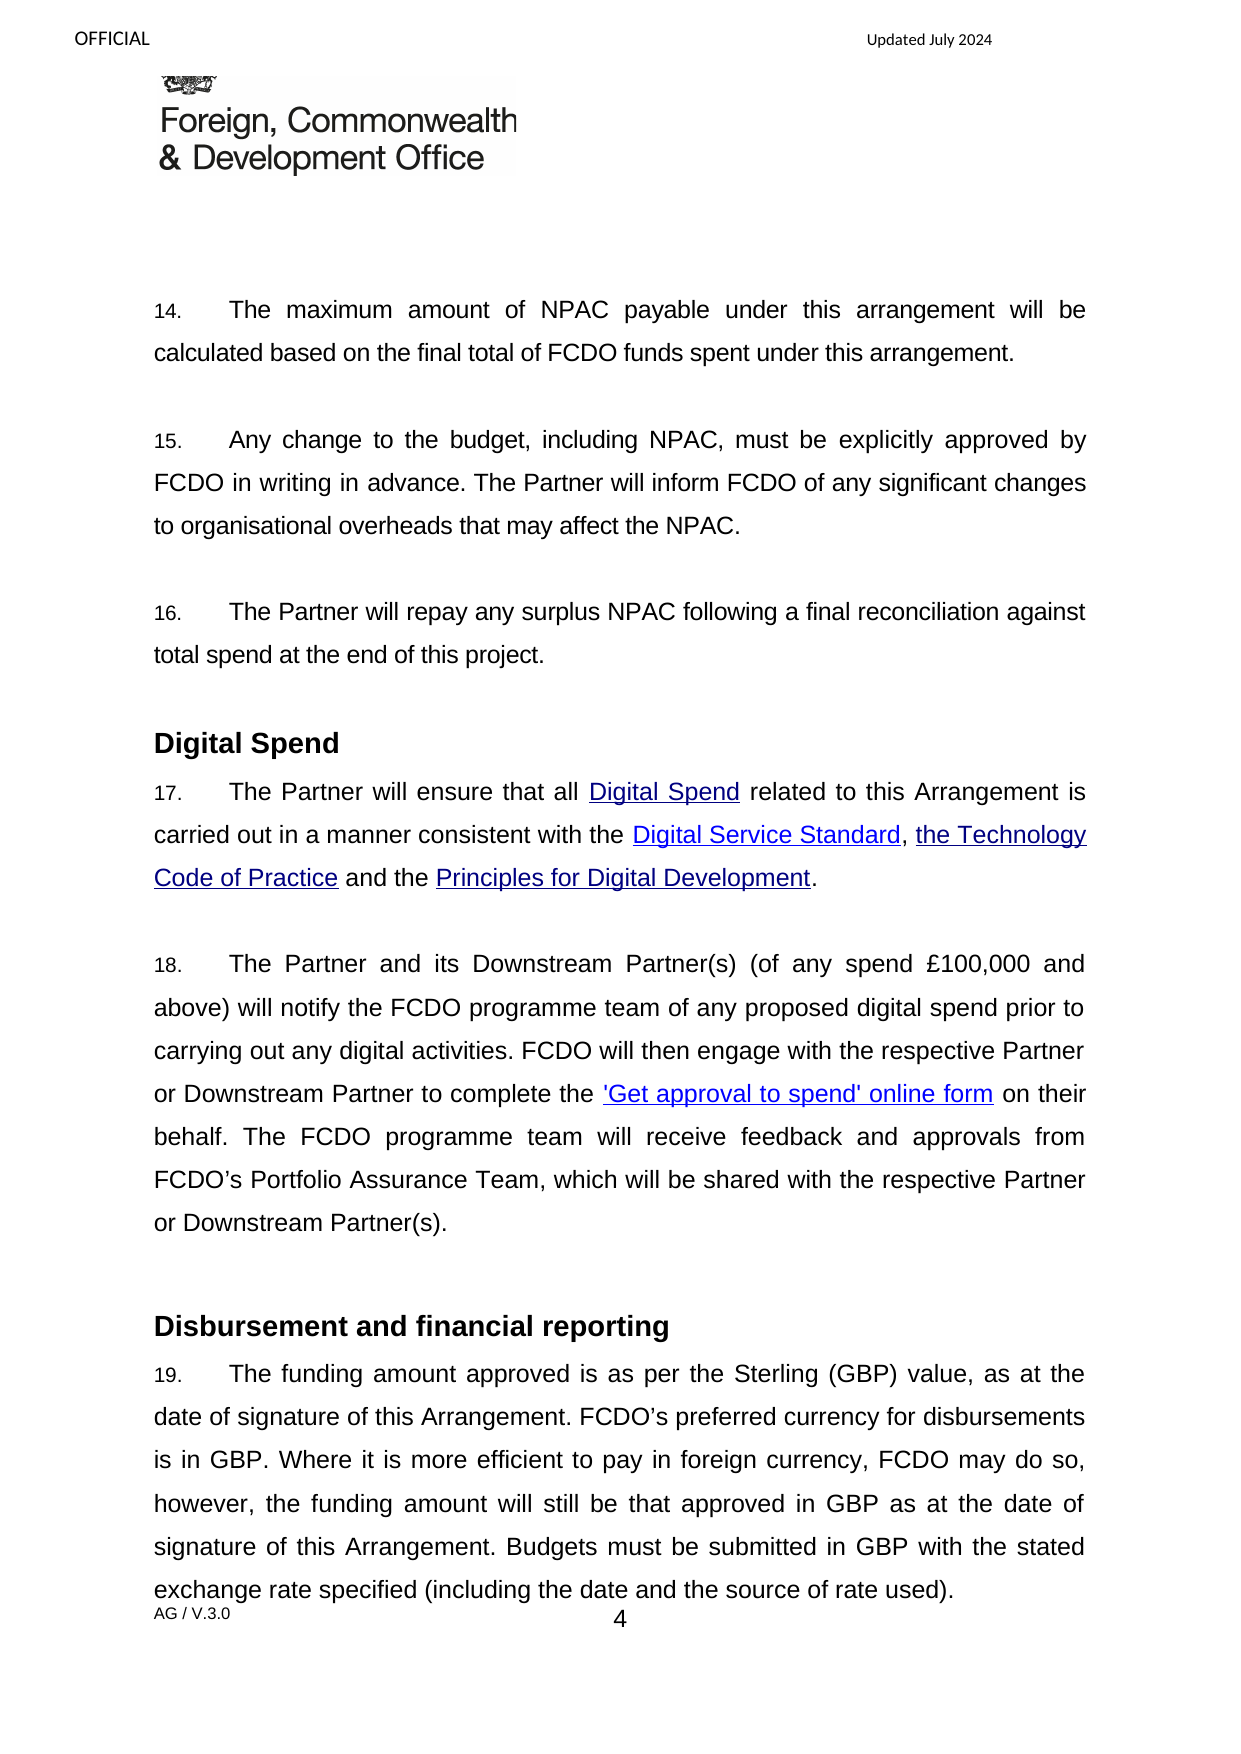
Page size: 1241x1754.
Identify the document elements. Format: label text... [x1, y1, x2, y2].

list Any change to the budget, including NPAC, must be explicitly approved by FCDO in writing in advance. The Partner will inform FCDO of any significant changes to organisational overheads that may affect the NPAC. [153, 425, 1087, 540]
list The funding amount approved is as per the Sterling (GBP) value, as at the date of signature of this Arrangement. FCDO’s preferred currency for disbursements is in GBP. Where it is more efficient to pay in foreign currency, FCDO may do so, however, the funding amount will still be that approved in GBP as at the date of signature of this Arrangement. Budgets must be submitted in GBP with the stated exchange rate specified (including the date and the source of rate used). [153, 1359, 1087, 1603]
list The Partner will repay any surplus NPAC following a final reconciliation against total spend at the end of this project. [153, 597, 1087, 669]
list The maximum amount of NPAC payable under this arrangement will be calculated based on the final total of FCDO funds spent under this arrangement. [153, 295, 1087, 367]
text Digital Spend [153, 727, 1087, 760]
text Disbursement and financial reporting [153, 1309, 1087, 1342]
list The Partner will ensure that all Digital Spend related to this Arrangement is carried out in a manner consistent with the Digital Service Standard, the Technology Code of Practice and the Principles for Digital Development. [153, 777, 1087, 892]
list The Partner and its Downstream Partner(s) (of any spend £100,000 and above) will notify the FCDO programme team of any proposed digital spend prior to carrying out any digital activities. FCDO will then engage with the respective Partner or Downstream Partner to complete the 'Get approval to spend' online form on their behalf. The FCDO programme team will receive feedback and approvals from FCDO’s Portfolio Assurance Team, which will be shared with the respective Partner or Downstream Partner(s). [153, 949, 1087, 1237]
